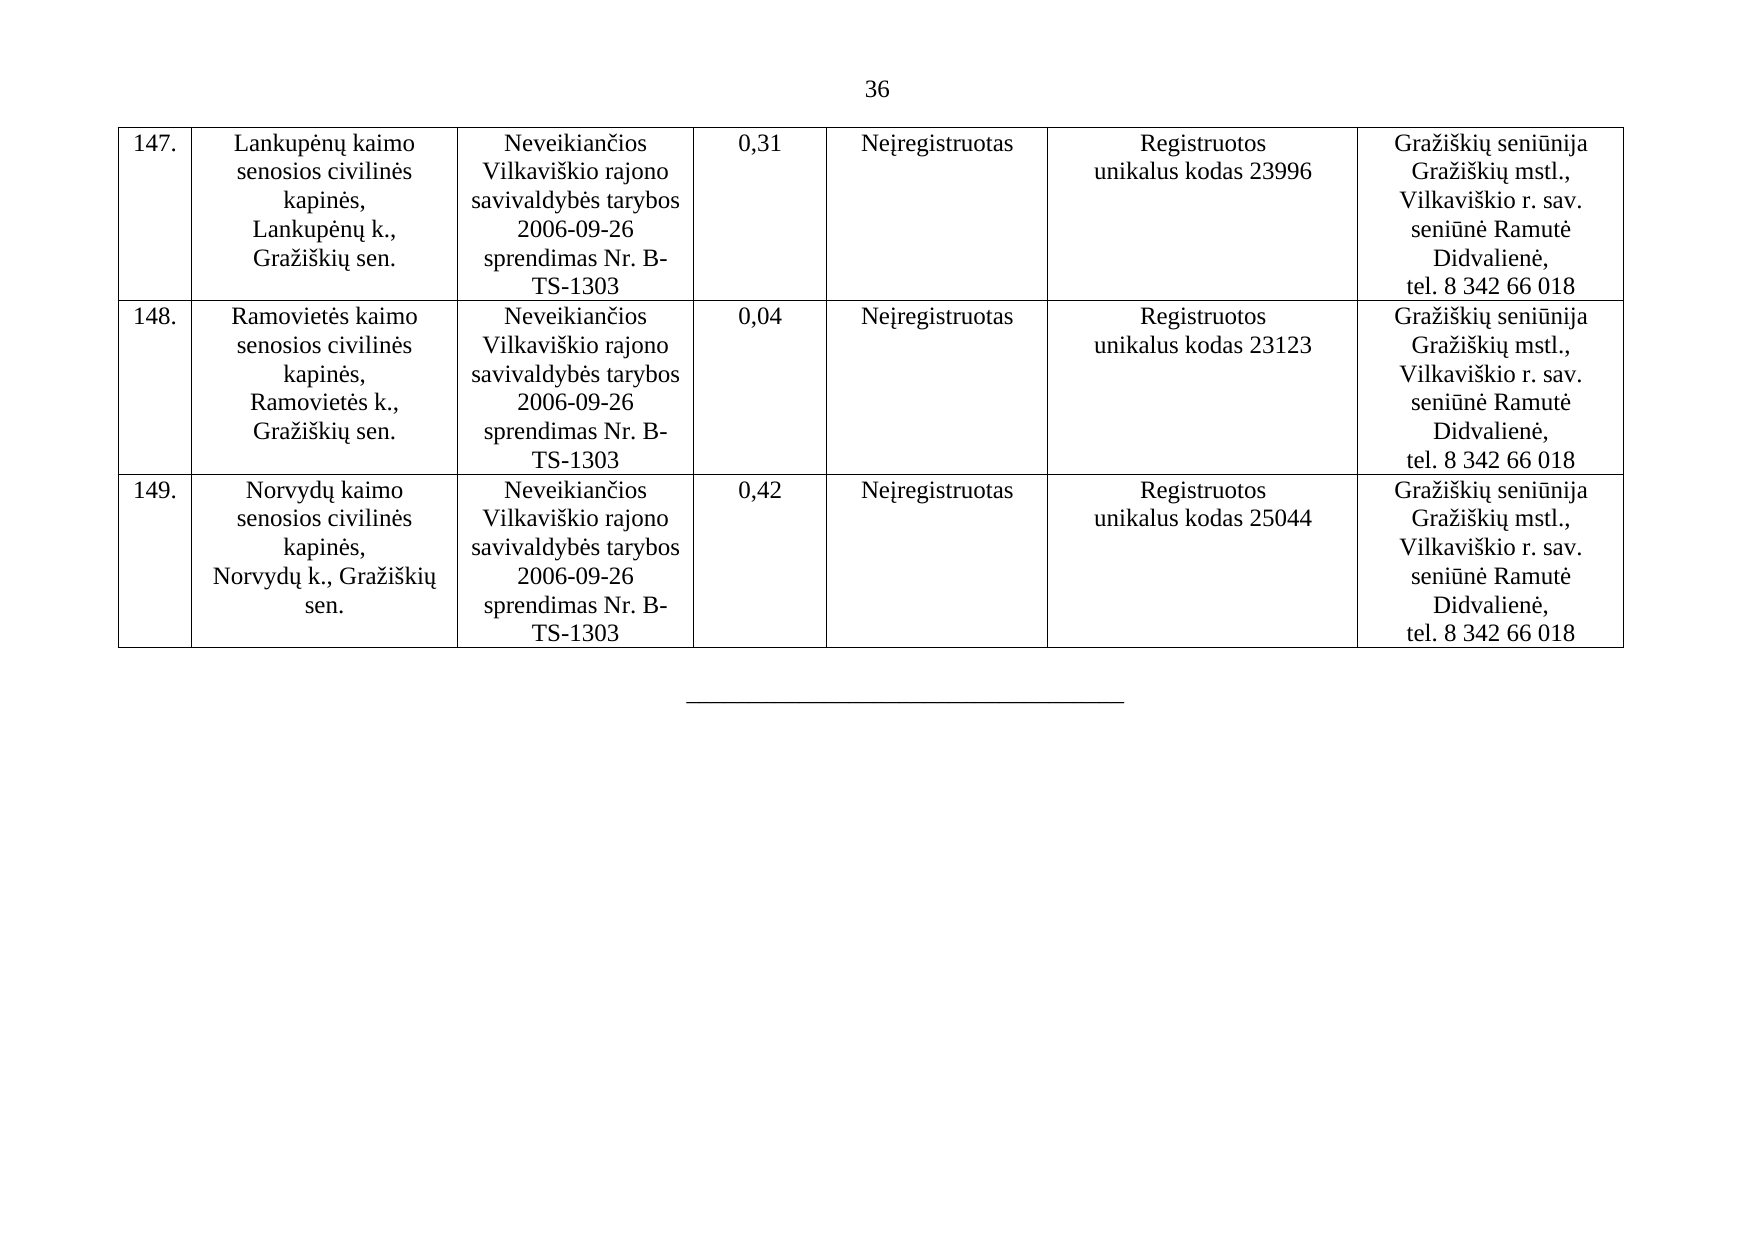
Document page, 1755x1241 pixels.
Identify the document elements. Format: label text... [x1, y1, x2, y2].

table_cell Lankupėnų kaimo senosios civilinės kapinės, Lankupėnų k., Gražiškių sen. [192, 128, 457, 300]
table_cell 147. [119, 128, 191, 300]
table_cell Gražiškių seniūnija Gražiškių mstl., Vilkaviškio r. sav. seniūnė Ramutė Didvalienė, tel. 8 342 66 018 [1358, 301, 1623, 474]
table_cell Neveikiančios Vilkaviškio rajono savivaldybės tarybos 2006-09-26 sprendimas Nr. B-TS-1303 [458, 128, 693, 300]
text ___________________________________ [118, 677, 1636, 706]
table_cell Gražiškių seniūnija Gražiškių mstl., Vilkaviškio r. sav. seniūnė Ramutė Didvalienė, tel. 8 342 66 018 [1358, 128, 1623, 300]
table_cell Registruotos unikalus kodas 23123 [1048, 301, 1357, 474]
table_cell Neįregistruotas [827, 475, 1047, 647]
table_cell Neįregistruotas [827, 128, 1047, 300]
table_cell 0,31 [694, 128, 826, 300]
table_cell 148. [119, 301, 191, 474]
table_cell Neveikiančios Vilkaviškio rajono savivaldybės tarybos 2006-09-26 sprendimas Nr. B-TS-1303 [458, 475, 693, 647]
table_cell Neveikiančios Vilkaviškio rajono savivaldybės tarybos 2006-09-26 sprendimas Nr. B-TS-1303 [458, 301, 693, 474]
table_cell Gražiškių seniūnija Gražiškių mstl., Vilkaviškio r. sav. seniūnė Ramutė Didvalienė, tel. 8 342 66 018 [1358, 475, 1623, 647]
table_cell Registruotos unikalus kodas 25044 [1048, 475, 1357, 647]
table_cell 0,42 [694, 475, 826, 647]
table_cell 0,04 [694, 301, 826, 474]
table_cell Norvydų kaimo senosios civilinės kapinės, Norvydų k., Gražiškių sen. [192, 475, 457, 647]
table_cell Neįregistruotas [827, 301, 1047, 474]
table_cell Ramovietės kaimo senosios civilinės kapinės, Ramovietės k., Gražiškių sen. [192, 301, 457, 474]
table_cell Registruotos unikalus kodas 23996 [1048, 128, 1357, 300]
table_cell 149. [119, 475, 191, 647]
